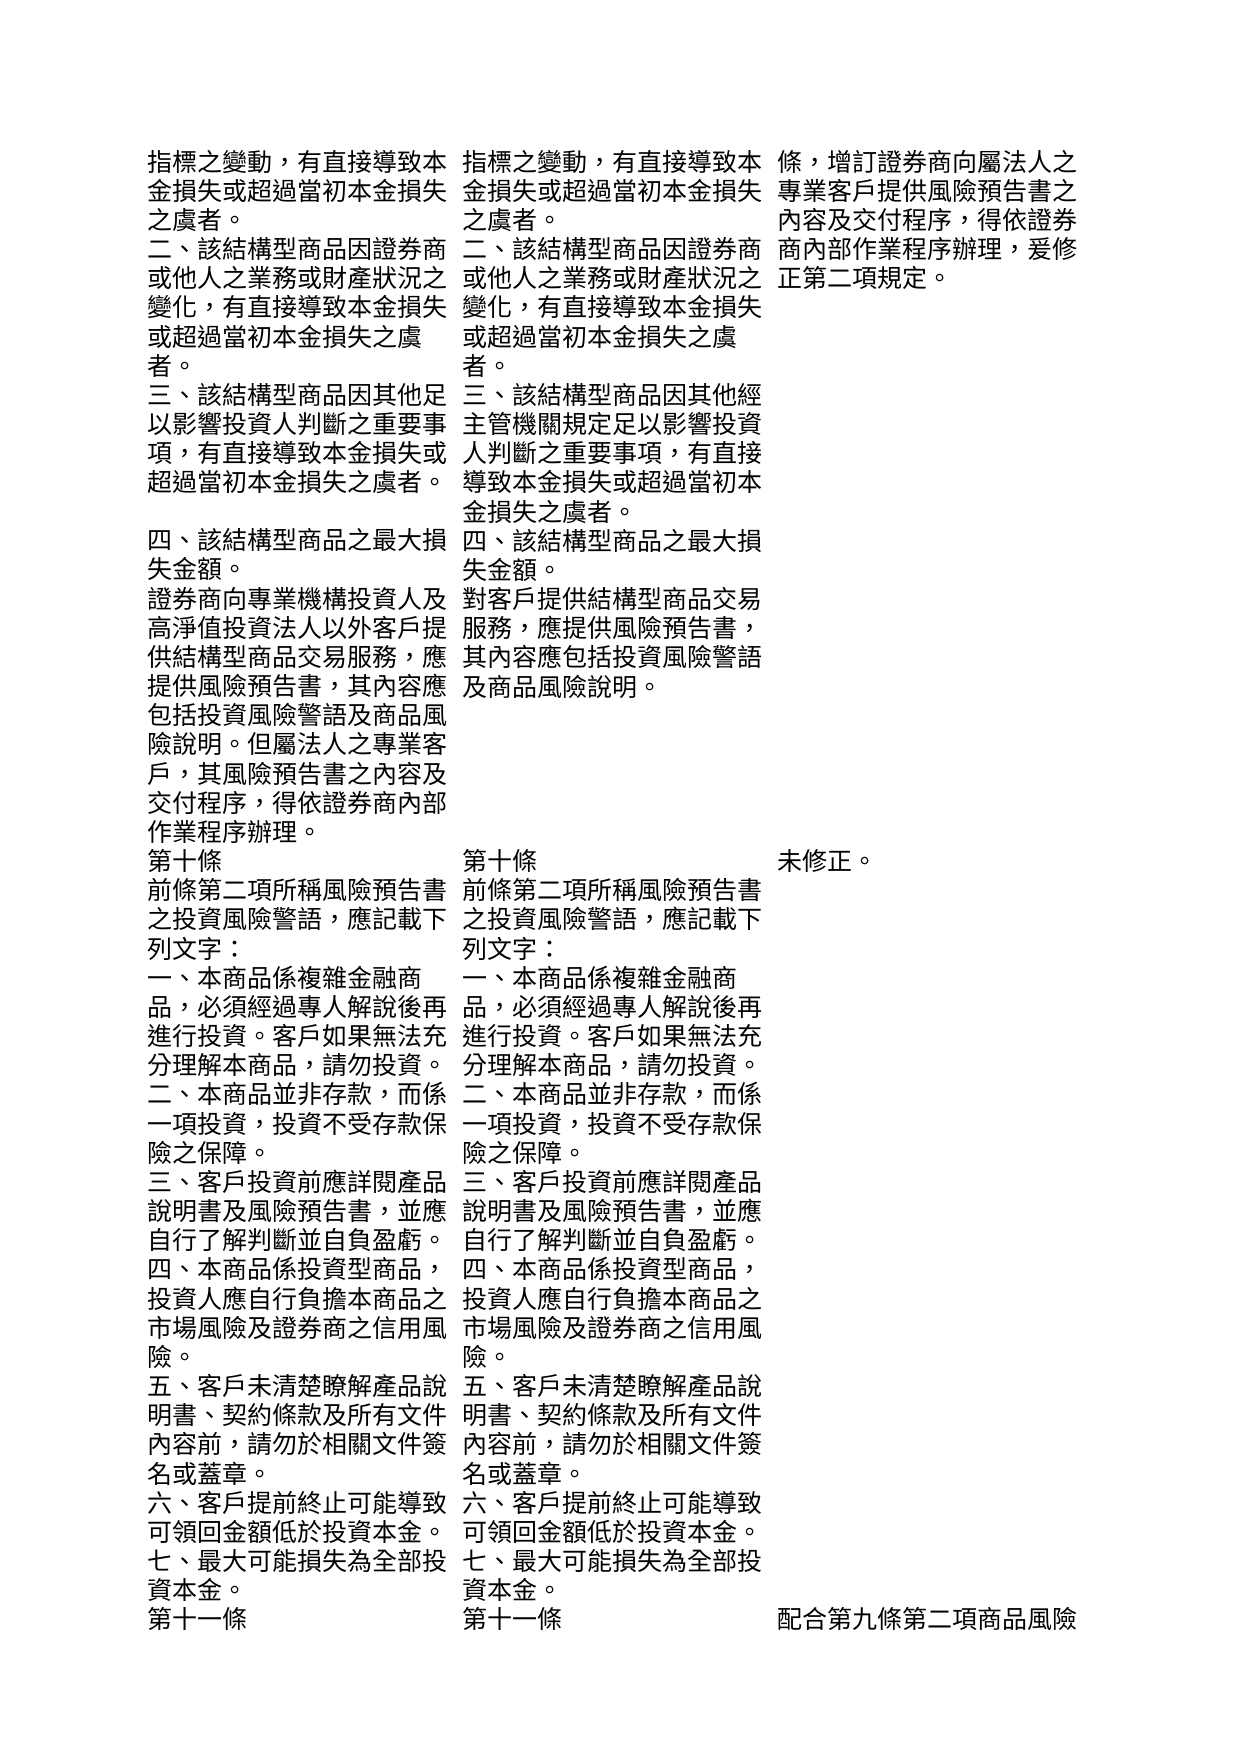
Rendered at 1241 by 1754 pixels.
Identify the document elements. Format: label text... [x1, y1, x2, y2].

table_cell 指標之變動，有直接導致本金損失或超過當初本金損失之虞者。 二、該結構型商品因證券商或他人之業務或財產狀況之變化，有直接導致本金損失或超過當初本金損失之虞者。 三、該結構型商品因其他足以影響投資人判斷之重要事項，有直接導致本金損失或超過當初本金損失之虞者。 四、該結構型商品之最大損失金額。 證券商向專業機構投資人及高淨值投資法人以外客戶提供結構型商品交易服務，應提供風險預告書，其內容應包括投資風險警語及商品風險說明。但屬法人之專業客戶，其風險預告書之內容及交付程序，得依證券商內部作業程序辦理。 [148, 148, 463, 847]
table_cell 第十一條 [463, 1606, 777, 1635]
table_cell 條，增訂證券商向屬法人之專業客戶提供風險預告書之內容及交付程序，得依證券商內部作業程序辦理，爰修正第二項規定。 [778, 148, 1092, 847]
table_cell 未修正。 [778, 847, 1092, 1606]
table_cell 配合第九條第二項商品風險 [778, 1606, 1092, 1635]
table_cell 第十條 前條第二項所稱風險預告書之投資風險警語，應記載下列文字： 一、本商品係複雜金融商品，必須經過專人解說後再進行投資。客戶如果無法充分理解本商品，請勿投資。 二、本商品並非存款，而係一項投資，投資不受存款保險之保障。 三、客戶投資前應詳閱產品說明書及風險預告書，並應自行了解判斷並自負盈虧。 四、本商品係投資型商品，投資人應自行負擔本商品之市場風險及證券商之信用風險。 五、客戶未清楚瞭解產品說明書、契約條款及所有文件內容前，請勿於相關文件簽名或蓋章。 六、客戶提前終止可能導致可領回金額低於投資本金。 七、最大可能損失為全部投資本金。 [148, 847, 463, 1606]
table_cell 第十一條 [148, 1606, 463, 1635]
table_cell 第十條 前條第二項所稱風險預告書之投資風險警語，應記載下列文字： 一、本商品係複雜金融商品，必須經過專人解說後再進行投資。客戶如果無法充分理解本商品，請勿投資。 二、本商品並非存款，而係一項投資，投資不受存款保險之保障。 三、客戶投資前應詳閱產品說明書及風險預告書，並應自行了解判斷並自負盈虧。 四、本商品係投資型商品，投資人應自行負擔本商品之市場風險及證券商之信用風險。 五、客戶未清楚瞭解產品說明書、契約條款及所有文件內容前，請勿於相關文件簽名或蓋章。 六、客戶提前終止可能導致可領回金額低於投資本金。 七、最大可能損失為全部投資本金。 [463, 847, 777, 1606]
table_cell 指標之變動，有直接導致本金損失或超過當初本金損失之虞者。 二、該結構型商品因證券商或他人之業務或財產狀況之變化，有直接導致本金損失或超過當初本金損失之虞者。 三、該結構型商品因其他經主管機關規定足以影響投資人判斷之重要事項，有直接導致本金損失或超過當初本金損失之虞者。 四、該結構型商品之最大損失金額。 對客戶提供結構型商品交易服務，應提供風險預告書，其內容應包括投資風險警語及商品風險說明。 [463, 148, 777, 847]
